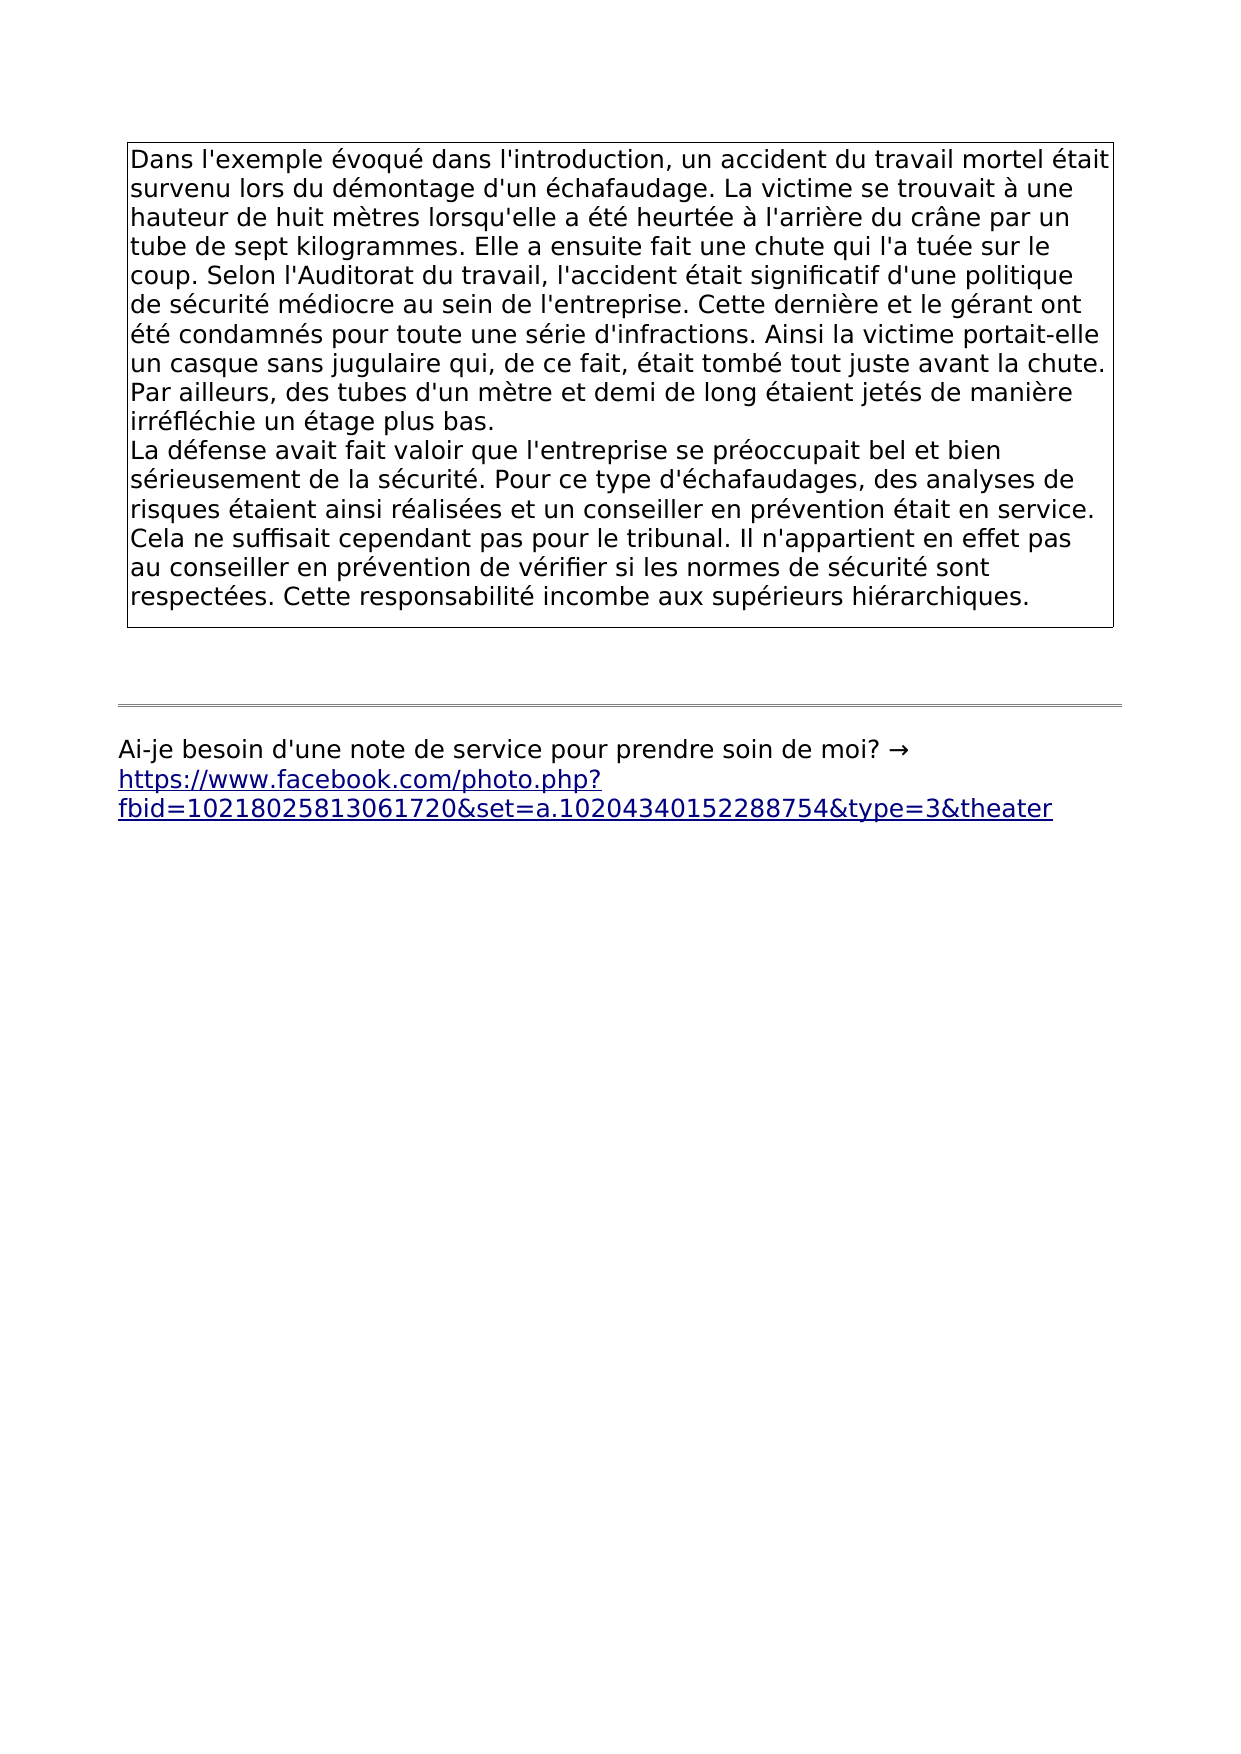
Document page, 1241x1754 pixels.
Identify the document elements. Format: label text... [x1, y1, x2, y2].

text Ai-je besoin d'une note de service pour prendre soin de moi? → https://www.facebook.com/photo.php?fbid=10218025813061720&set=a.10204340152288754&type=3&theater [118, 736, 1122, 823]
table_header Dans l'exemple évoqué dans l'introduction, un accident du travail mortel était survenu lors du démontage d'un échafaudage. La victime se trouvait à une hauteur de huit mètres lorsqu'elle a été heurtée à l'arrière du crâne par un tube de sept kilogrammes. Elle a ensuite fait une chute qui l'a tuée sur le coup. Selon l'Auditorat du travail, l'accident était significatif d'une politique de sécurité médiocre au sein de l'entreprise. Cette dernière et le gérant ont été condamnés pour toute une série d'infractions. Ainsi la victime portait-elle un casque sans jugulaire qui, de ce fait, était tombé tout juste avant la chute. Par ailleurs, des tubes d'un mètre et demi de long étaient jetés de manière irréfléchie un étage plus bas. La défense avait fait valoir que l'entreprise se préoccupait bel et bien sérieusement de la sécurité. Pour ce type d'échafaudages, des analyses de risques étaient ainsi réalisées et un conseiller en prévention était en service. Cela ne suffisait cependant pas pour le tribunal. Il n'appartient en effet pas au conseiller en prévention de vérifier si les normes de sécurité sont respectées. Cette responsabilité incombe aux supérieurs hiérarchiques. [128, 143, 1113, 627]
